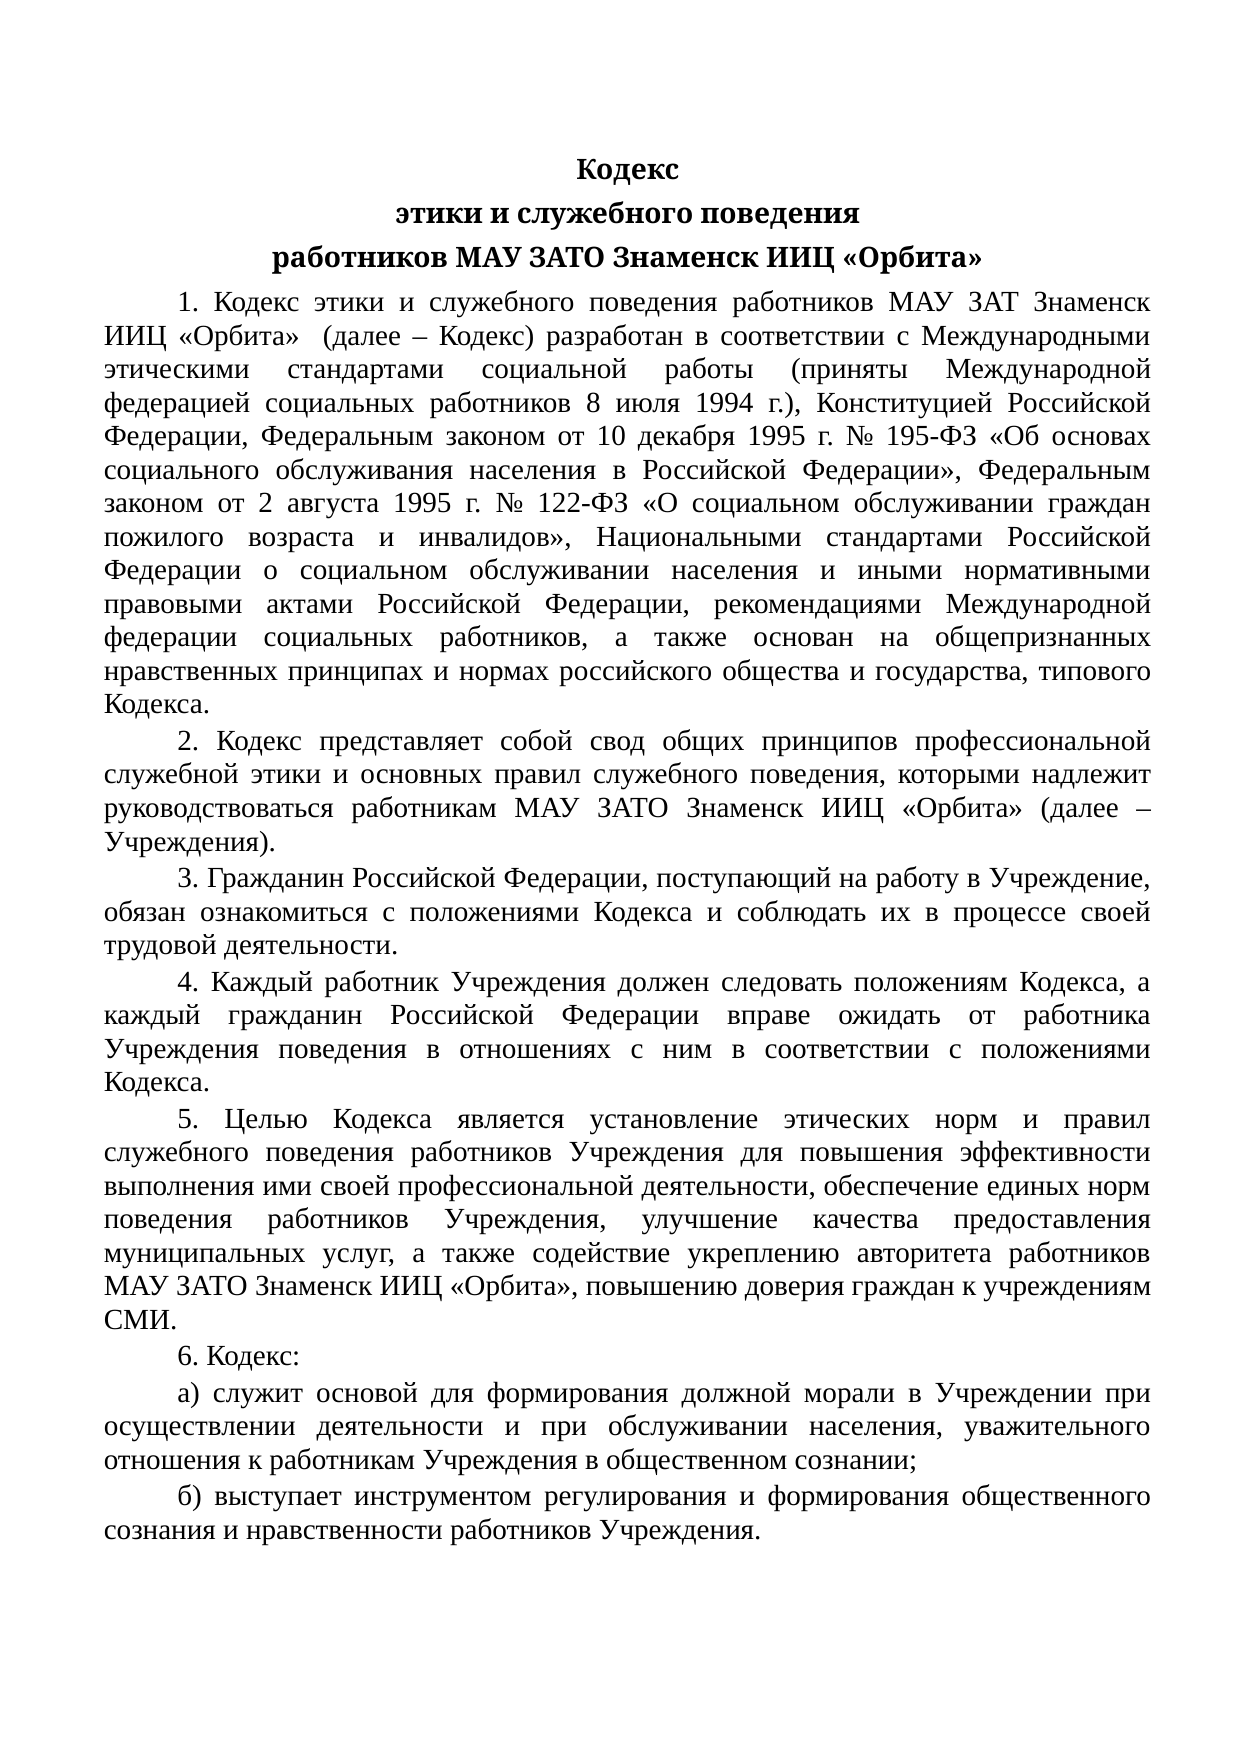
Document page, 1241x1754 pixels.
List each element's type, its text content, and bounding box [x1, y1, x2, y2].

text а) служит основой для формирования должной морали в Учреждении при осуществлении деятельности и при обслуживании населения, уважительного отношения к работникам Учреждения в общественном сознании; [103, 1375, 1152, 1476]
text 1. Кодекс этики и служебного поведения работников МАУ ЗАТ Знаменск ИИЦ «Орбита» (далее – Кодекс) разработан в соответствии с Международными этическими стандартами социальной работы (приняты Международной федерацией социальных работников 8 июля 1994 г.), Конституцией Российской Федерации, Федеральным законом от 10 декабря 1995 г. № 195-ФЗ «Об основах социального обслуживания населения в Российской Федерации», Федеральным законом от 2 августа 1995 г. № 122-ФЗ «О социальном обслуживании граждан пожилого возраста и инвалидов», Национальными стандартами Российской Федерации о социальном обслуживании населения и иными нормативными правовыми актами Российской Федерации, рекомендациями Международной федерации социальных работников, а также основан на общепризнанных нравственных принципах и нормах российского общества и государства, типового Кодекса. [103, 284, 1152, 720]
text б) выступает инструментом регулирования и формирования общественного сознания и нравственности работников Учреждения. [103, 1478, 1152, 1546]
text 6. Кодекс: [103, 1338, 1152, 1372]
text 4. Каждый работник Учреждения должен следовать положениям Кодекса, а каждый гражданин Российской Федерации вправе ожидать от работника Учреждения поведения в отношениях с ним в соответствии с положениями Кодекса. [103, 964, 1152, 1098]
text работников МАУ ЗАТО Знаменск ИИЦ «Орбита» [103, 237, 1152, 276]
text 5. Целью Кодекса является установление этических норм и правил служебного поведения работников Учреждения для повышения эффективности выполнения ими своей профессиональной деятельности, обеспечение единых норм поведения работников Учреждения, улучшение качества предоставления муниципальных услуг, а также содействие укреплению авторитета работников МАУ ЗАТО Знаменск ИИЦ «Орбита», повышению доверия граждан к учреждениям СМИ. [103, 1101, 1152, 1336]
text 3. Гражданин Российской Федерации, поступающий на работу в Учреждение, обязан ознакомиться с положениями Кодекса и соблюдать их в процессе своей трудовой деятельности. [103, 860, 1152, 961]
text 2. Кодекс представляет собой свод общих принципов профессиональной служебной этики и основных правил служебного поведения, которыми надлежит руководствоваться работникам МАУ ЗАТО Знаменск ИИЦ «Орбита» (далее – Учреждения). [103, 723, 1152, 857]
text этики и служебного поведения [103, 193, 1152, 231]
text Кодекс [103, 149, 1152, 187]
